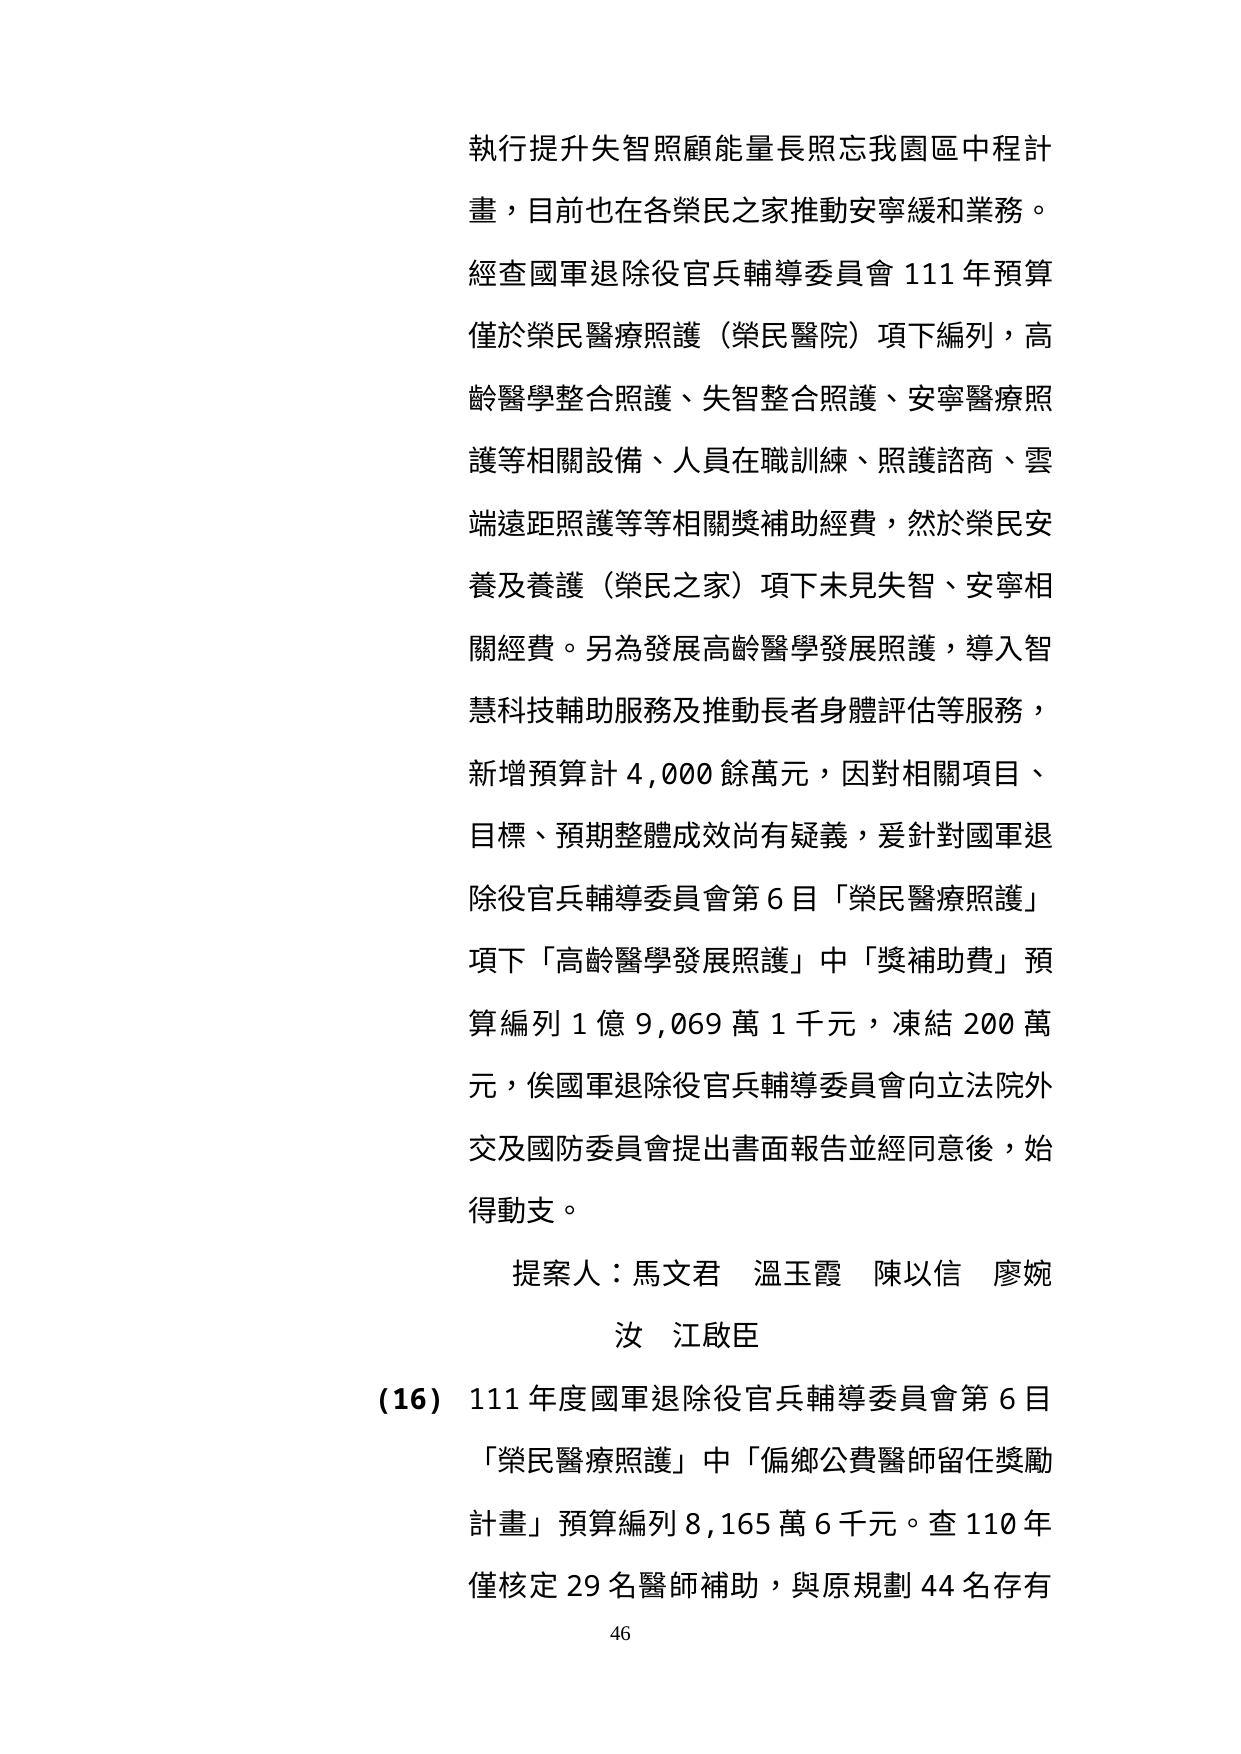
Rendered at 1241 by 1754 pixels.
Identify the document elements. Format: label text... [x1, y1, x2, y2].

text 提案人：馬文君 溫玉霞 陳以信 廖婉汝 江啟臣 [512, 1230, 1053, 1355]
list 111年度國軍退除役官兵輔導委員會第6目「榮民醫療照護」中「偏鄉公費醫師留任獎勵計畫」預算編列8,165萬6千元。查110年僅核定29名醫師補助，與原規劃44名存有 [374, 1355, 1053, 1605]
list 執行提升失智照顧能量長照忘我園區中程計畫，目前也在各榮民之家推動安寧緩和業務。經查國軍退除役官兵輔導委員會111年預算僅於榮民醫療照護（榮民醫院）項下編列，高齡醫學整合照護、失智整合照護、安寧醫療照護等相關設備、人員在職訓練、照護諮商、雲端遠距照護等等相關獎補助經費，然於榮民安養及養護（榮民之家）項下未見失智、安寧相關經費。另為發展高齡醫學發展照護，導入智慧科技輔助服務及推動長者身體評估等服務，新增預算計4,000餘萬元，因對相關項目、目標、預期整體成效尚有疑義，爰針對國軍退除役官兵輔導委員會第6目「榮民醫療照護」項下「高齡醫學發展照護」中「獎補助費」預算編列1億9,069萬1千元，凍結200萬元，俟國軍退除役官兵輔導委員會向立法院外交及國防委員會提出書面報告並經同意後，始得動支。 [374, 105, 1053, 1230]
